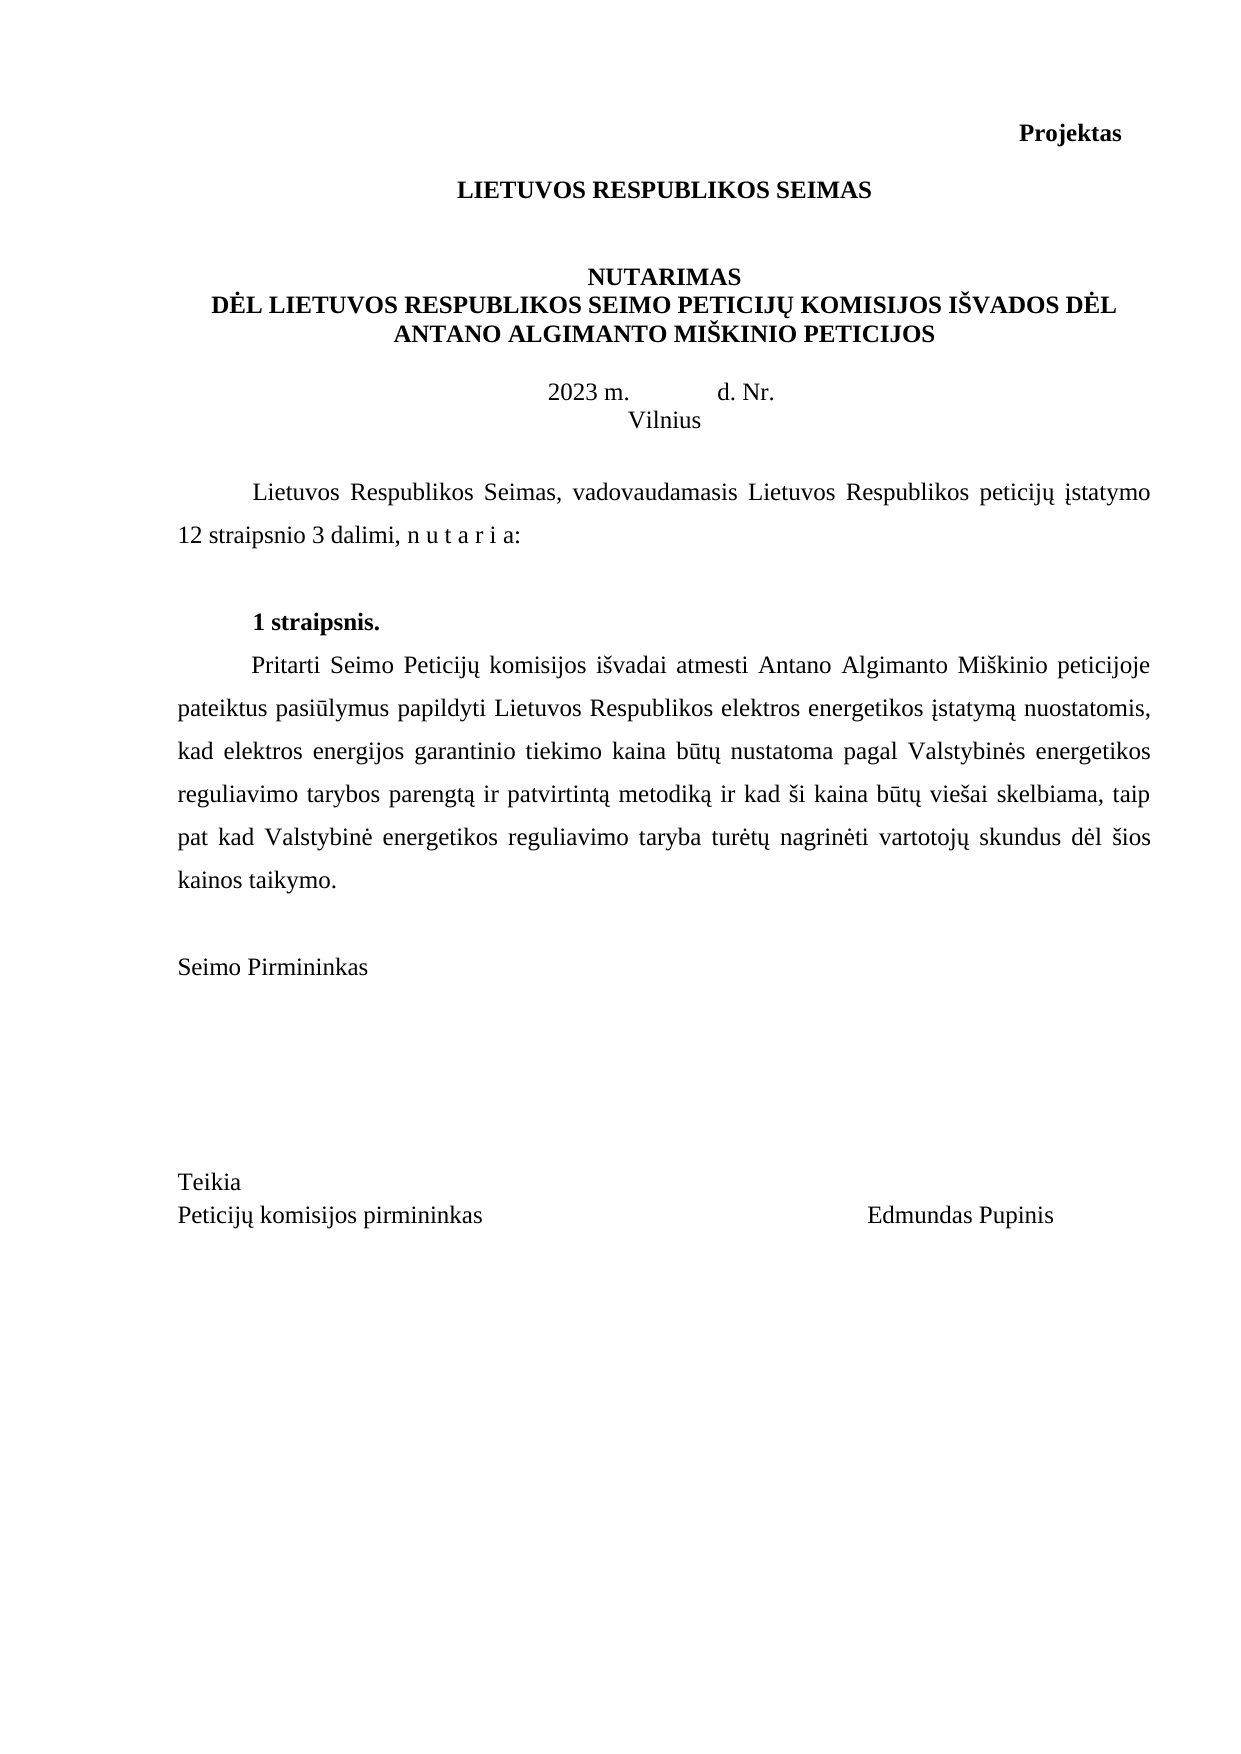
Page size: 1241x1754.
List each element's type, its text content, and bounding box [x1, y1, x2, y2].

text Seimo Pirmininkas [177, 952, 1152, 981]
text Peticijų komisijos pirmininkas Edmundas Pupinis [177, 1201, 1152, 1229]
text 2023 m. d. Nr. [177, 377, 1152, 406]
text Lietuvos Respublikos Seimas, vadovaudamasis Lietuvos Respublikos peticijų įstatymo 12 straipsnio 3 dalimi, nutaria: [177, 477, 1152, 549]
text Teikia [177, 1167, 1152, 1196]
text Pritarti Seimo Peticijų komisijos išvadai atmesti Antano Algimanto Miškinio peticijoje pateiktus pasiūlymus papildyti Lietuvos Respublikos elektros energetikos įstatymą nuostatomis, kad elektros energijos garantinio tiekimo kaina būtų nustatoma pagal Valstybinės energetikos reguliavimo tarybos parengtą ir patvirtintą metodiką ir kad ši kaina būtų viešai skelbiama, taip pat kad Valstybinė energetikos reguliavimo taryba turėtų nagrinėti vartotojų skundus dėl šios kainos taikymo. [177, 650, 1152, 894]
text LIETUVOS RESPUBLIKOS SEIMAS [177, 176, 1152, 204]
text DĖL LIETUVOS RESPUBLIKOS SEIMO PETICIJŲ KOMISIJOS IŠVADOS DĖL ANTANO ALGIMANTO MIŠKINIO PETICIJOS [177, 291, 1152, 348]
text 1 straipsnis. [177, 607, 1152, 636]
text Vilnius [177, 406, 1152, 434]
text NUTARIMAS [177, 262, 1152, 291]
text Projektas [1019, 118, 1152, 147]
